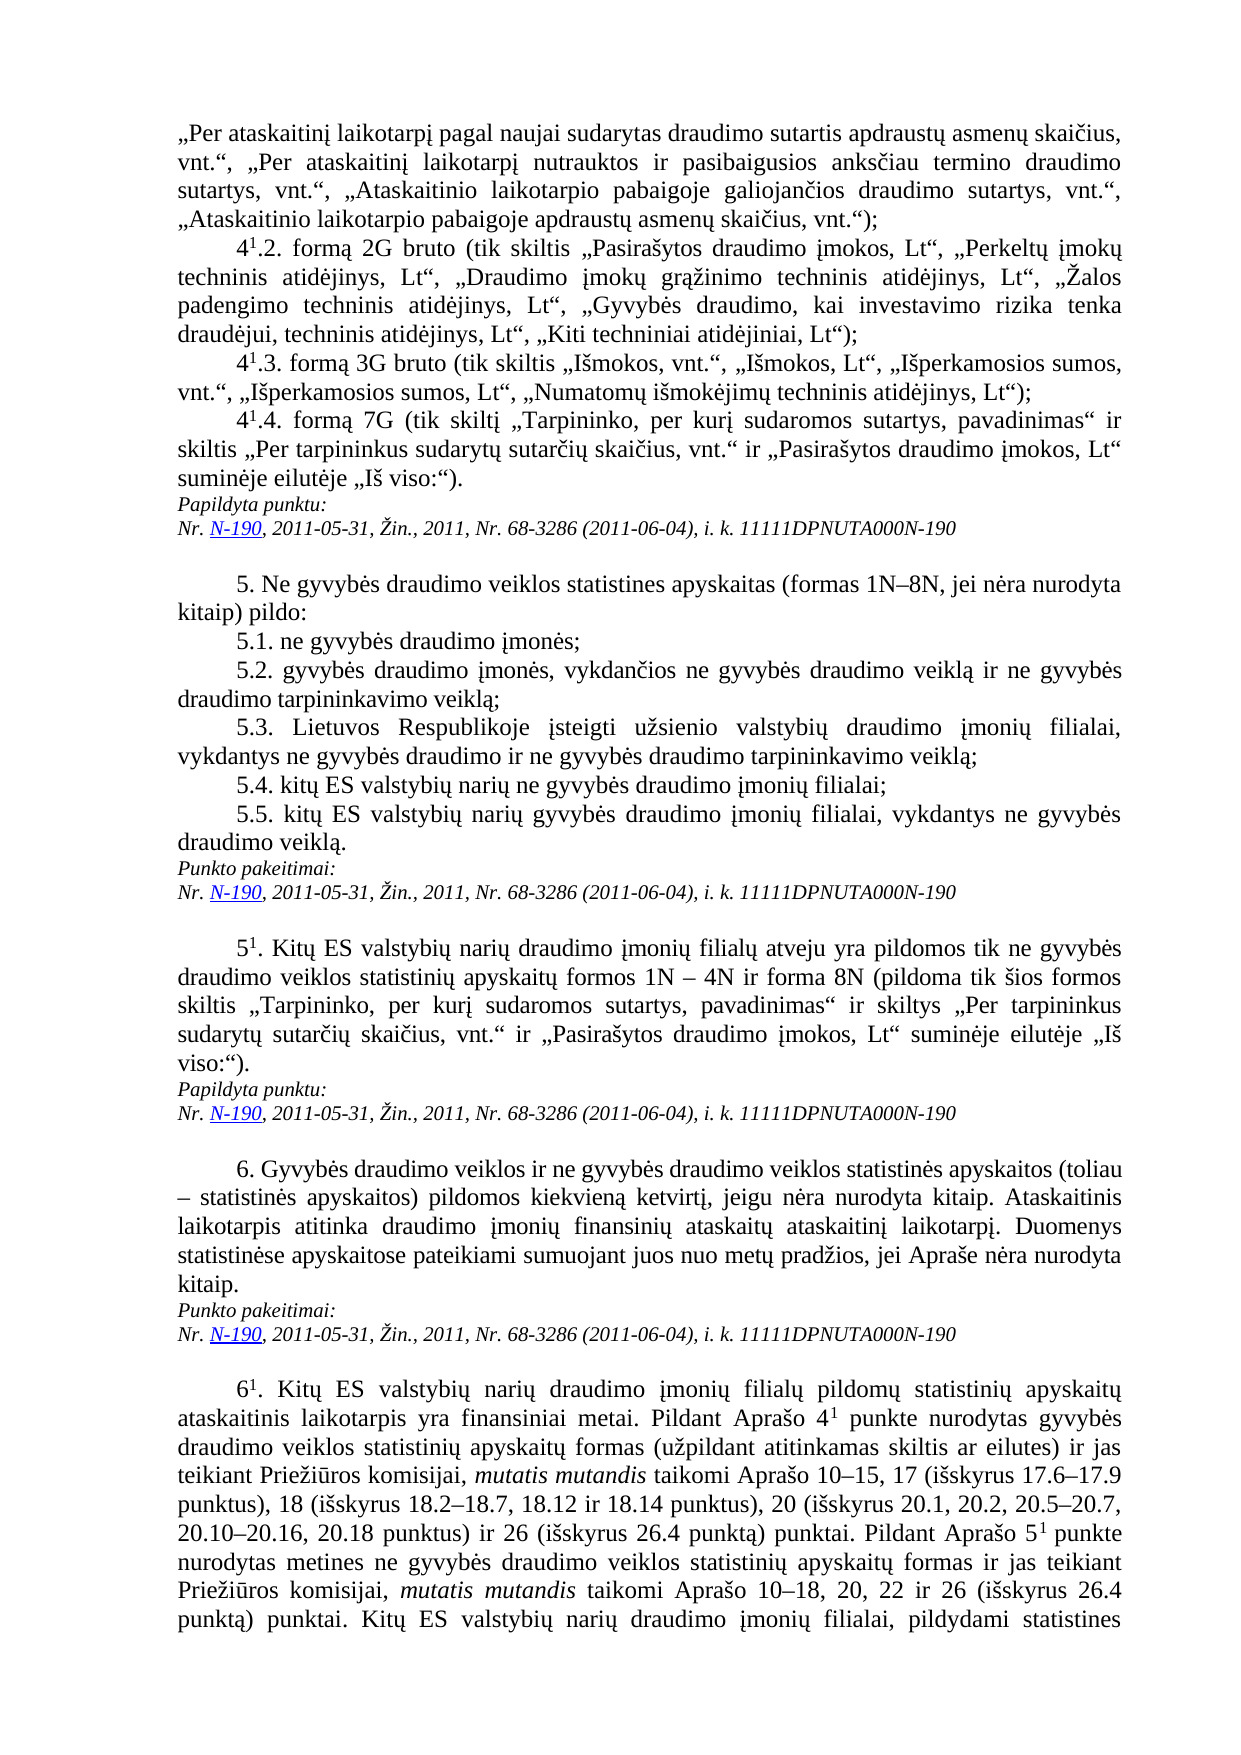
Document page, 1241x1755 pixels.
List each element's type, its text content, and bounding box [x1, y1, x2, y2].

text Papildyta punktu: [177, 492, 1122, 516]
text Papildyta punktu: [177, 1077, 1122, 1101]
text Nr. N-190, 2011-05-31, Žin., 2011, Nr. 68-3286 (2011-06-04), i. k. 11111DPNUTA000N-190 [177, 516, 1122, 540]
text „Per ataskaitinį laikotarpį pagal naujai sudarytas draudimo sutartis apdraustų asmenų skaičius, vnt.“, „Per ataskaitinį laikotarpį nutrauktos ir pasibaigusios anksčiau termino draudimo sutartys, vnt.“, „Ataskaitinio laikotarpio pabaigoje galiojančios draudimo sutartys, vnt.“, „Ataskaitinio laikotarpio pabaigoje apdraustų asmenų skaičius, vnt.“); [177, 118, 1122, 233]
text Nr. N-190, 2011-05-31, Žin., 2011, Nr. 68-3286 (2011-06-04), i. k. 11111DPNUTA000N-190 [177, 880, 1122, 904]
text 5.1. ne gyvybės draudimo įmonės; [177, 626, 1122, 655]
text 5. Ne gyvybės draudimo veiklos statistines apyskaitas (formas 1N–8N, jei nėra nurodyta kitaip) pildo: [177, 569, 1122, 626]
text 61. Kitų ES valstybių narių draudimo įmonių filialų pildomų statistinių apyskaitų ataskaitinis laikotarpis yra finansiniai metai. Pildant Aprašo 41 punkte nurodytas gyvybės draudimo veiklos statistinių apyskaitų formas (užpildant atitinkamas skiltis ar eilutes) ir jas teikiant Priežiūros komisijai, mutatis mutandis taikomi Aprašo 10–15, 17 (išskyrus 17.6–17.9 punktus), 18 (išskyrus 18.2–18.7, 18.12 ir 18.14 punktus), 20 (išskyrus 20.1, 20.2, 20.5–20.7, 20.10–20.16, 20.18 punktus) ir 26 (išskyrus 26.4 punktą) punktai. Pildant Aprašo 51 punkte nurodytas metines ne gyvybės draudimo veiklos statistinių apyskaitų formas ir jas teikiant Priežiūros komisijai, mutatis mutandis taikomi Aprašo 10–18, 20, 22 ir 26 (išskyrus 26.4 punktą) punktai. Kitų ES valstybių narių draudimo įmonių filialai, pildydami statistines [177, 1374, 1122, 1633]
text Nr. N-190, 2011-05-31, Žin., 2011, Nr. 68-3286 (2011-06-04), i. k. 11111DPNUTA000N-190 [177, 1322, 1122, 1346]
text 5.2. gyvybės draudimo įmonės, vykdančios ne gyvybės draudimo veiklą ir ne gyvybės draudimo tarpininkavimo veiklą; [177, 655, 1122, 712]
text 5.3. Lietuvos Respublikoje įsteigti užsienio valstybių draudimo įmonių filialai, vykdantys ne gyvybės draudimo ir ne gyvybės draudimo tarpininkavimo veiklą; [177, 712, 1122, 770]
text 41.2. formą 2G bruto (tik skiltis „Pasirašytos draudimo įmokos, Lt“, „Perkeltų įmokų techninis atidėjinys, Lt“, „Draudimo įmokų grąžinimo techninis atidėjinys, Lt“, „Žalos padengimo techninis atidėjinys, Lt“, „Gyvybės draudimo, kai investavimo rizika tenka draudėjui, techninis atidėjinys, Lt“, „Kiti techniniai atidėjiniai, Lt“); [177, 233, 1122, 348]
text 41.4. formą 7G (tik skiltį „Tarpininko, per kurį sudaromos sutartys, pavadinimas“ ir skiltis „Per tarpininkus sudarytų sutarčių skaičius, vnt.“ ir „Pasirašytos draudimo įmokos, Lt“ suminėje eilutėje „Iš viso:“). [177, 406, 1122, 492]
text 6. Gyvybės draudimo veiklos ir ne gyvybės draudimo veiklos statistinės apyskaitos (toliau – statistinės apyskaitos) pildomos kiekvieną ketvirtį, jeigu nėra nurodyta kitaip. Ataskaitinis laikotarpis atitinka draudimo įmonių finansinių ataskaitų ataskaitinį laikotarpį. Duomenys statistinėse apyskaitose pateikiami sumuojant juos nuo metų pradžios, jei Apraše nėra nurodyta kitaip. [177, 1154, 1122, 1297]
text Punkto pakeitimai: [177, 1297, 1122, 1322]
text 5.5. kitų ES valstybių narių gyvybės draudimo įmonių filialai, vykdantys ne gyvybės draudimo veiklą. [177, 799, 1122, 856]
text Punkto pakeitimai: [177, 856, 1122, 880]
text Nr. N-190, 2011-05-31, Žin., 2011, Nr. 68-3286 (2011-06-04), i. k. 11111DPNUTA000N-190 [177, 1101, 1122, 1125]
text 5.4. kitų ES valstybių narių ne gyvybės draudimo įmonių filialai; [177, 770, 1122, 799]
text 41.3. formą 3G bruto (tik skiltis „Išmokos, vnt.“, „Išmokos, Lt“, „Išperkamosios sumos, vnt.“, „Išperkamosios sumos, Lt“, „Numatomų išmokėjimų techninis atidėjinys, Lt“); [177, 348, 1122, 406]
text 51. Kitų ES valstybių narių draudimo įmonių filialų atveju yra pildomos tik ne gyvybės draudimo veiklos statistinių apyskaitų formos 1N – 4N ir forma 8N (pildoma tik šios formos skiltis „Tarpininko, per kurį sudaromos sutartys, pavadinimas“ ir skiltys „Per tarpininkus sudarytų sutarčių skaičius, vnt.“ ir „Pasirašytos draudimo įmokos, Lt“ suminėje eilutėje „Iš viso:“). [177, 933, 1122, 1077]
